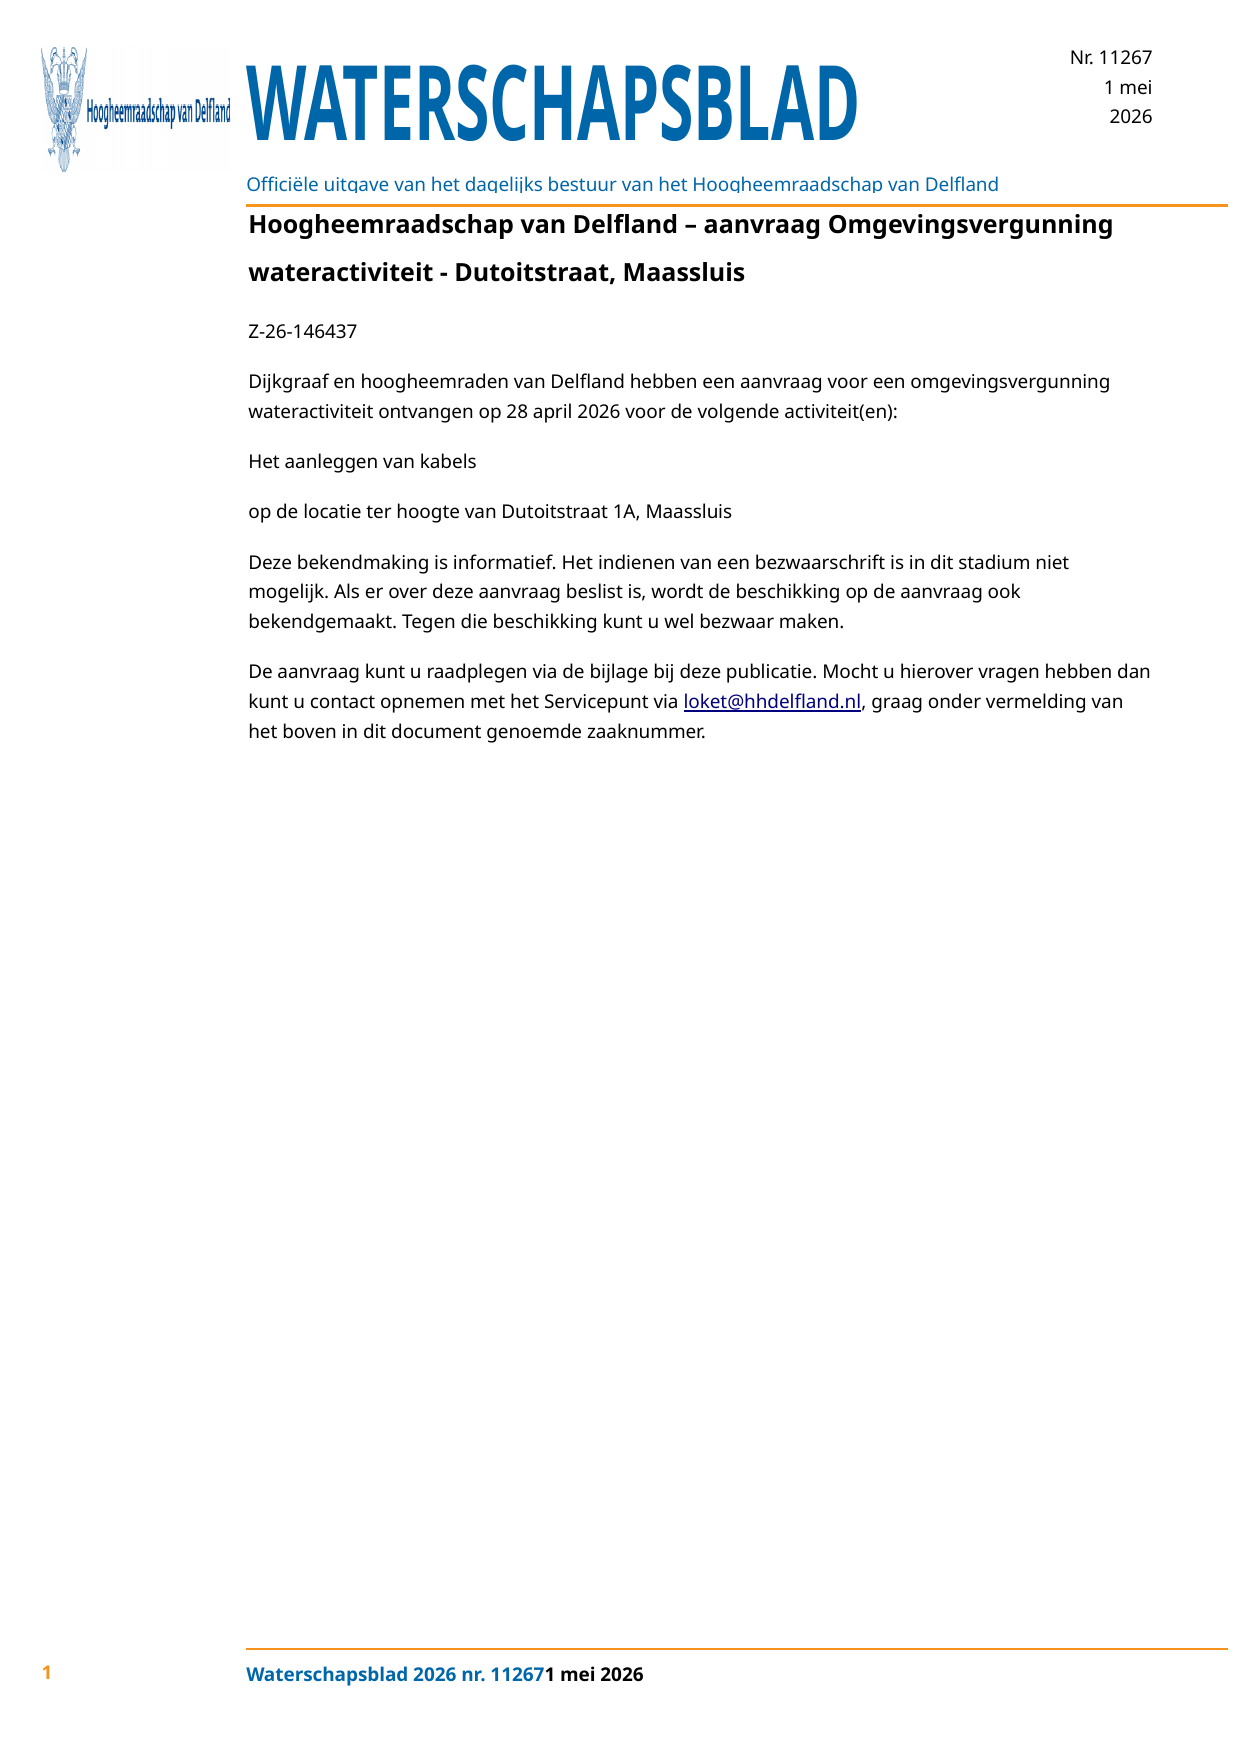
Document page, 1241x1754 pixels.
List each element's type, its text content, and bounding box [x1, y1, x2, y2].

text Het aanleggen van kabels [248, 448, 1152, 474]
text Z-26-146437 [248, 318, 1152, 344]
text De aanvraag kunt u raadplegen via de bijlage bij deze publicatie. Mocht u hierover vragen hebben dan kunt u contact opnemen met het Servicepunt via loket@hhdelfland.nl, graag onder vermelding van het boven in dit document genoemde zaaknummer. [248, 659, 1152, 744]
text Deze bekendmaking is informatief. Het indienen van een bezwaarschrift is in dit stadium niet mogelijk. Als er over deze aanvraag beslist is, wordt de beschikking op de aanvraag ook bekendgemaakt. Tegen die beschikking kunt u wel bezwaar maken. [248, 549, 1152, 634]
text Dijkgraaf en hoogheemraden van Delfland hebben een aanvraag voor een omgevingsvergunning wateractiviteit ontvangen op 28 april 2026 voor de volgende activiteit(en): [248, 368, 1152, 424]
text Hoogheemraadschap van Delfland – aanvraag Omgevingsvergunning wateractiviteit - Dutoitstraat, Maassluis [248, 207, 1152, 288]
text op de locatie ter hoogte van Dutoitstraat 1A, Maassluis [248, 499, 1152, 524]
picture [41, 47, 231, 172]
